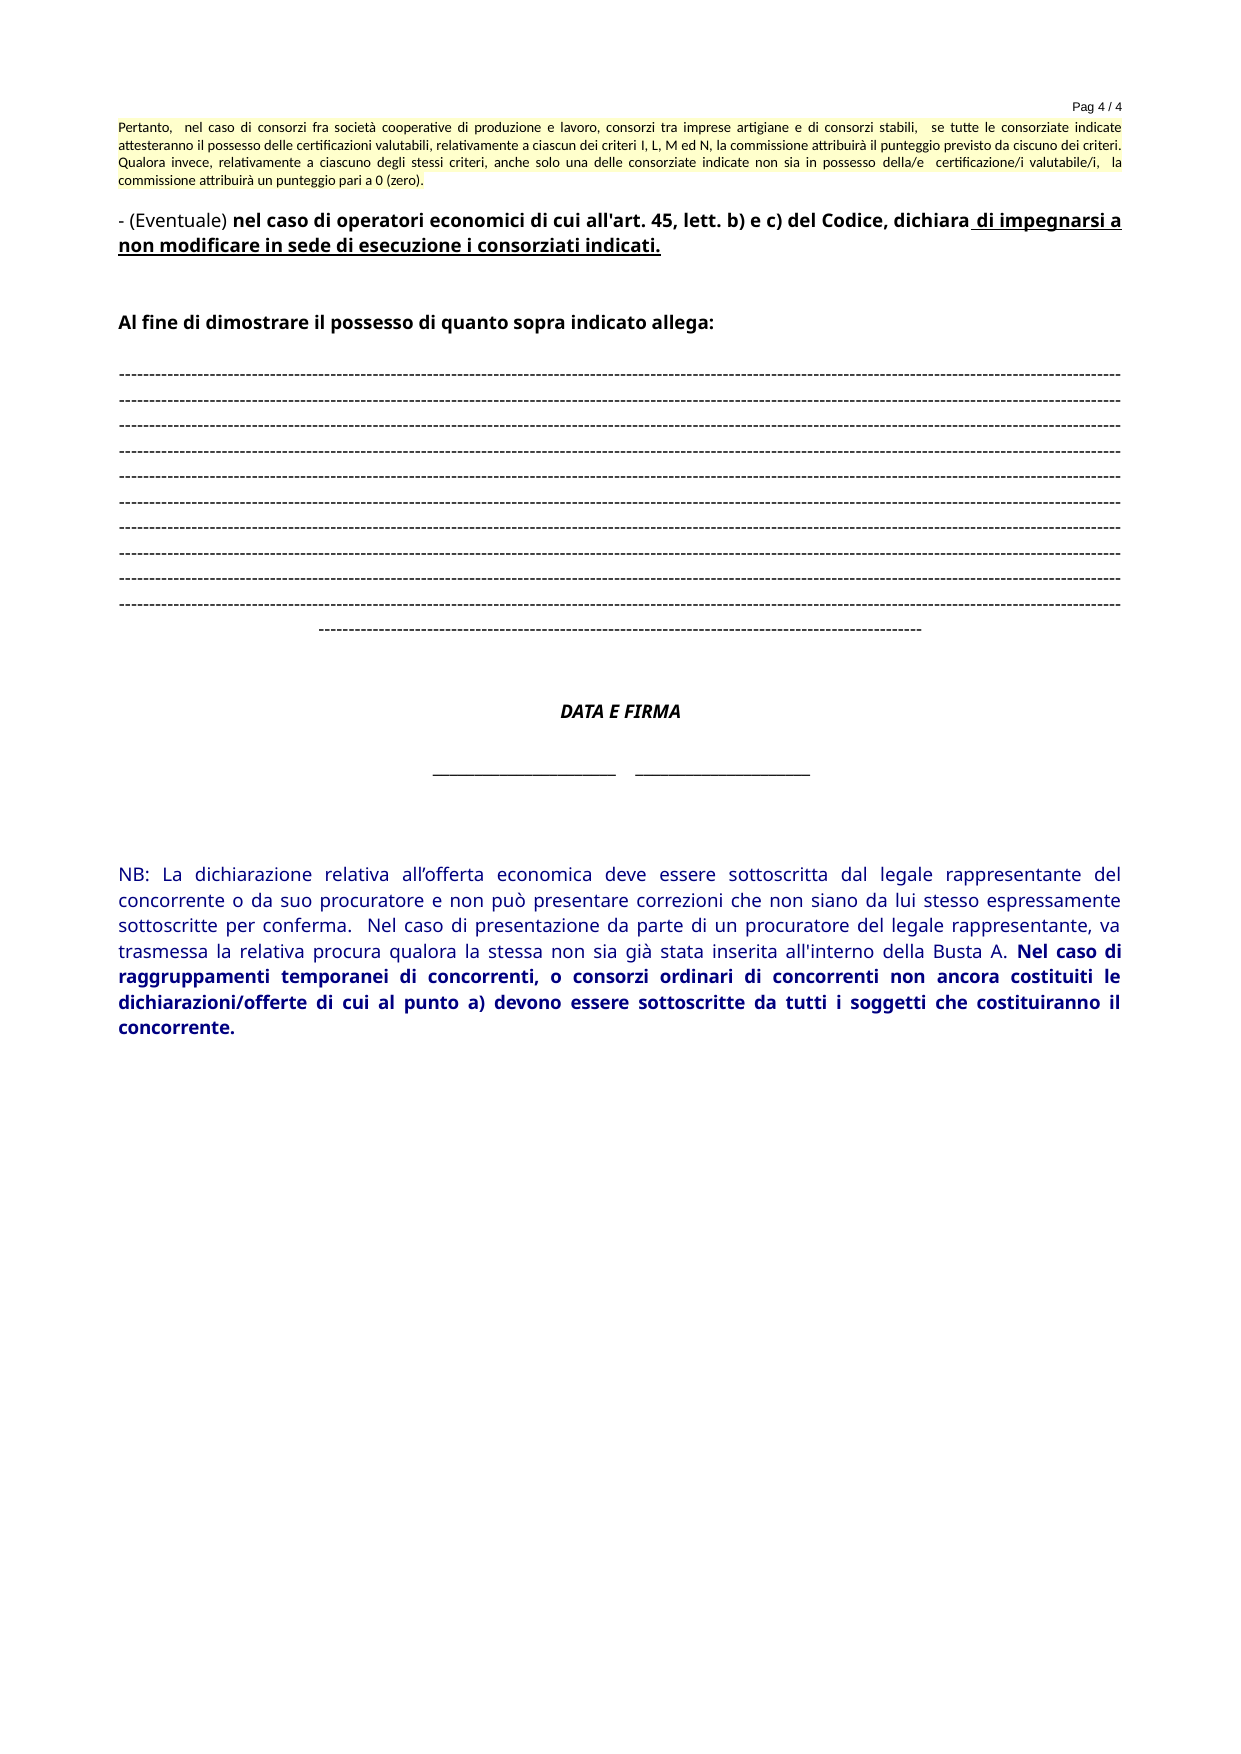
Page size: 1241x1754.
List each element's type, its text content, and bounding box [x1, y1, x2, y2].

text NB: La dichiarazione relativa all’offerta economica deve essere sottoscritta dal legale rappresentante del concorrente o da suo procuratore e non può presentare correzioni che non siano da lui stesso espressamente sottoscritte per conferma. Nel caso di presentazione da parte di un procuratore del legale rappresentante, va trasmessa la relativa procura qualora la stessa non sia già stata inserita all'interno della Busta A. Nel caso di raggruppamenti temporanei di concorrenti, o consorzi ordinari di concorrenti non ancora costituiti le dichiarazioni/offerte di cui al punto a) devono essere sottoscritte da tutti i soggetti che costituiranno il concorrente. [118, 861, 1122, 1040]
text -------------------------------------------------------------------------------------------------------------------------------------------------------------------------------------------------------------------------------------------------------------------------------------------------------------------------------------------------------------------------------------------------------------------------------------------------------------------------------------------------------------------------------------------------------------------------------------------------------------------------------------------------------------------------------------------------------------------------------------------------------------------------------------------------------------------------------------------------------------------------------------------------------------------------------------------------------------------------------------------------------------------------------------------------------------------------------------------------------------------------------------------------------------------------------------------------------------------------------------------------------------------------------------------------------------------------------------------------------------------------------------------------------------------------------------------------------------------------------------------------------------------------------------------------------------------------------------------------------------------------------------------------------------------------------------------------------------------------------------------------------------------------------------------------------------------------------- [118, 360, 1122, 641]
text Al fine di dimostrare il possesso di quanto sopra indicato allega: [118, 309, 1122, 335]
text - (Eventuale) nel caso di operatori economici di cui all'art. 45, lett. b) e c) del Codice, dichiara di impegnarsi a non modificare in sede di esecuzione i consorziati indicati. [118, 207, 1122, 258]
text ______________________ _____________________ [121, 753, 1122, 779]
text DATA E FIRMA [121, 698, 1122, 724]
text Pertanto, nel caso di consorzi fra società cooperative di produzione e lavoro, consorzi tra imprese artigiane e di consorzi stabili, se tutte le consorziate indicate attesteranno il possesso delle certificazioni valutabili, relativamente a ciascun dei criteri I, L, M ed N, la commissione attribuirà il punteggio previsto da ciscuno dei criteri. Qualora invece, relativamente a ciascuno degli stessi criteri, anche solo una delle consorziate indicate non sia in possesso della/e certificazione/i valutabile/i, la commissione attribuirà un punteggio pari a 0 (zero). [118, 118, 1122, 189]
